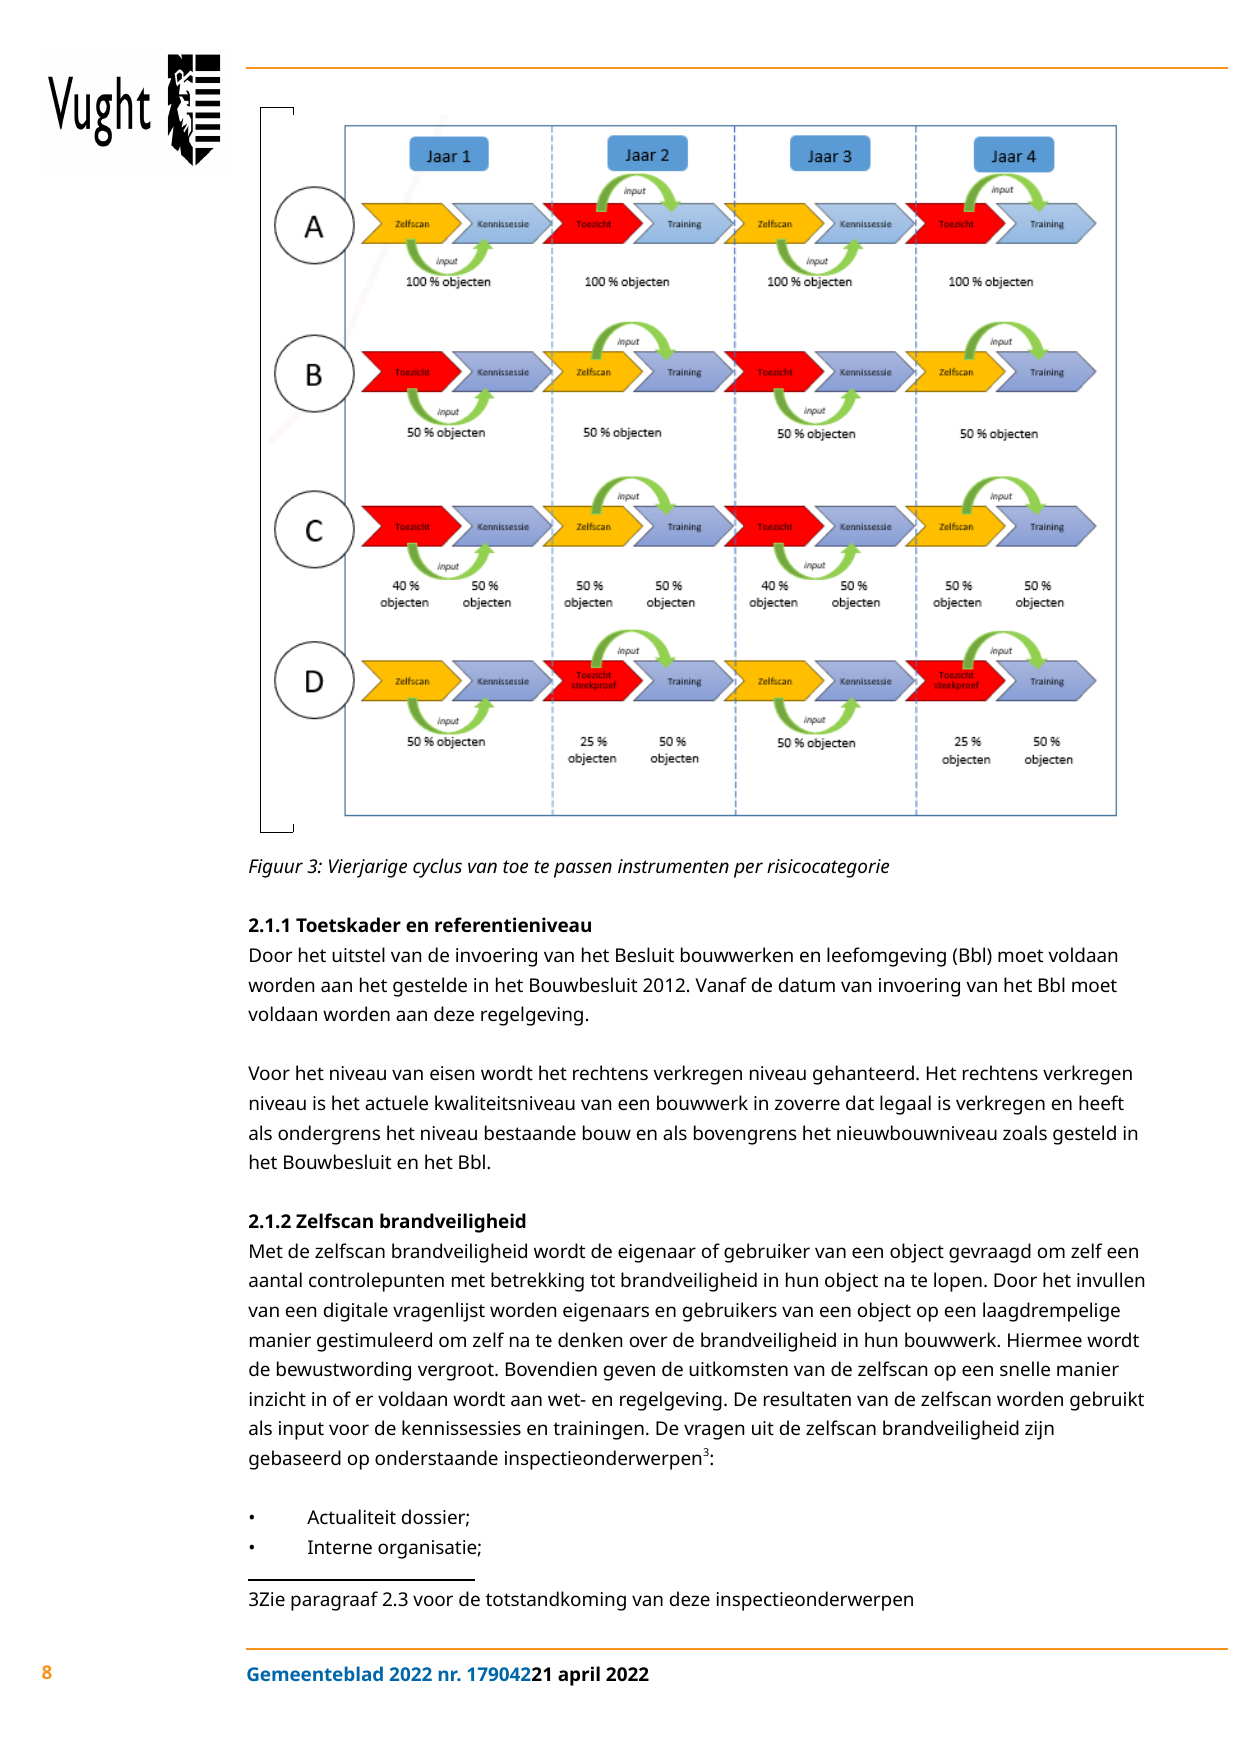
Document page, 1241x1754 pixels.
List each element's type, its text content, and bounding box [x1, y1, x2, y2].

list Interne organisatie; [248, 1534, 1152, 1559]
text Met de zelfscan brandveiligheid wordt de eigenaar of gebruiker van een object gevraagd om zelf een aantal controlepunten met betrekking tot brandveiligheid in hun object na te lopen. Door het invullen van een digitale vragenlijst worden eigenaars en gebruikers van een object op een laagdrempelige manier gestimuleerd om zelf na te denken over de brandveiligheid in hun bouwwerk. Hiermee wordt de bewustwording vergroot. Bovendien geven de uitkomsten van de zelfscan op een snelle manier inzicht in of er voldaan wordt aan wet- en regelgeving. De resultaten van de zelfscan worden gebruikt als input voor de kennissessies en trainingen. De vragen uit de zelfscan brandveiligheid zijn gebaseerd op onderstaande inspectieonderwerpen: [248, 1238, 1152, 1471]
text Voor het niveau van eisen wordt het rechtens verkregen niveau gehanteerd. Het rechtens verkregen niveau is het actuele kwaliteitsniveau van een bouwwerk in zoverre dat legaal is verkregen en heeft als ondergrens het niveau bestaande bouw en als bovengrens het nieuwbouwniveau zoals gesteld in het Bouwbesluit en het Bbl. [248, 1061, 1152, 1175]
text 2.1.2 Zelfscan brandveiligheid [248, 1208, 1152, 1234]
text Zie paragraaf 2.3 voor de totstandkoming van deze inspectieonderwerpen [248, 1586, 1152, 1612]
list Actualiteit dossier; [248, 1504, 1152, 1530]
text Figuur 3: Vierjarige cyclus van toe te passen instrumenten per risicocategorie [248, 853, 1152, 879]
picture [41, 47, 231, 172]
text 2.1.1 Toetskader en referentieniveau [248, 913, 1152, 938]
picture [268, 115, 1125, 824]
text Door het uitstel van de invoering van het Besluit bouwwerken en leefomgeving (Bbl) moet voldaan worden aan het gestelde in het Bouwbesluit 2012. Vanaf de datum van invoering van het Bbl moet voldaan worden aan deze regelgeving. [248, 942, 1152, 1027]
